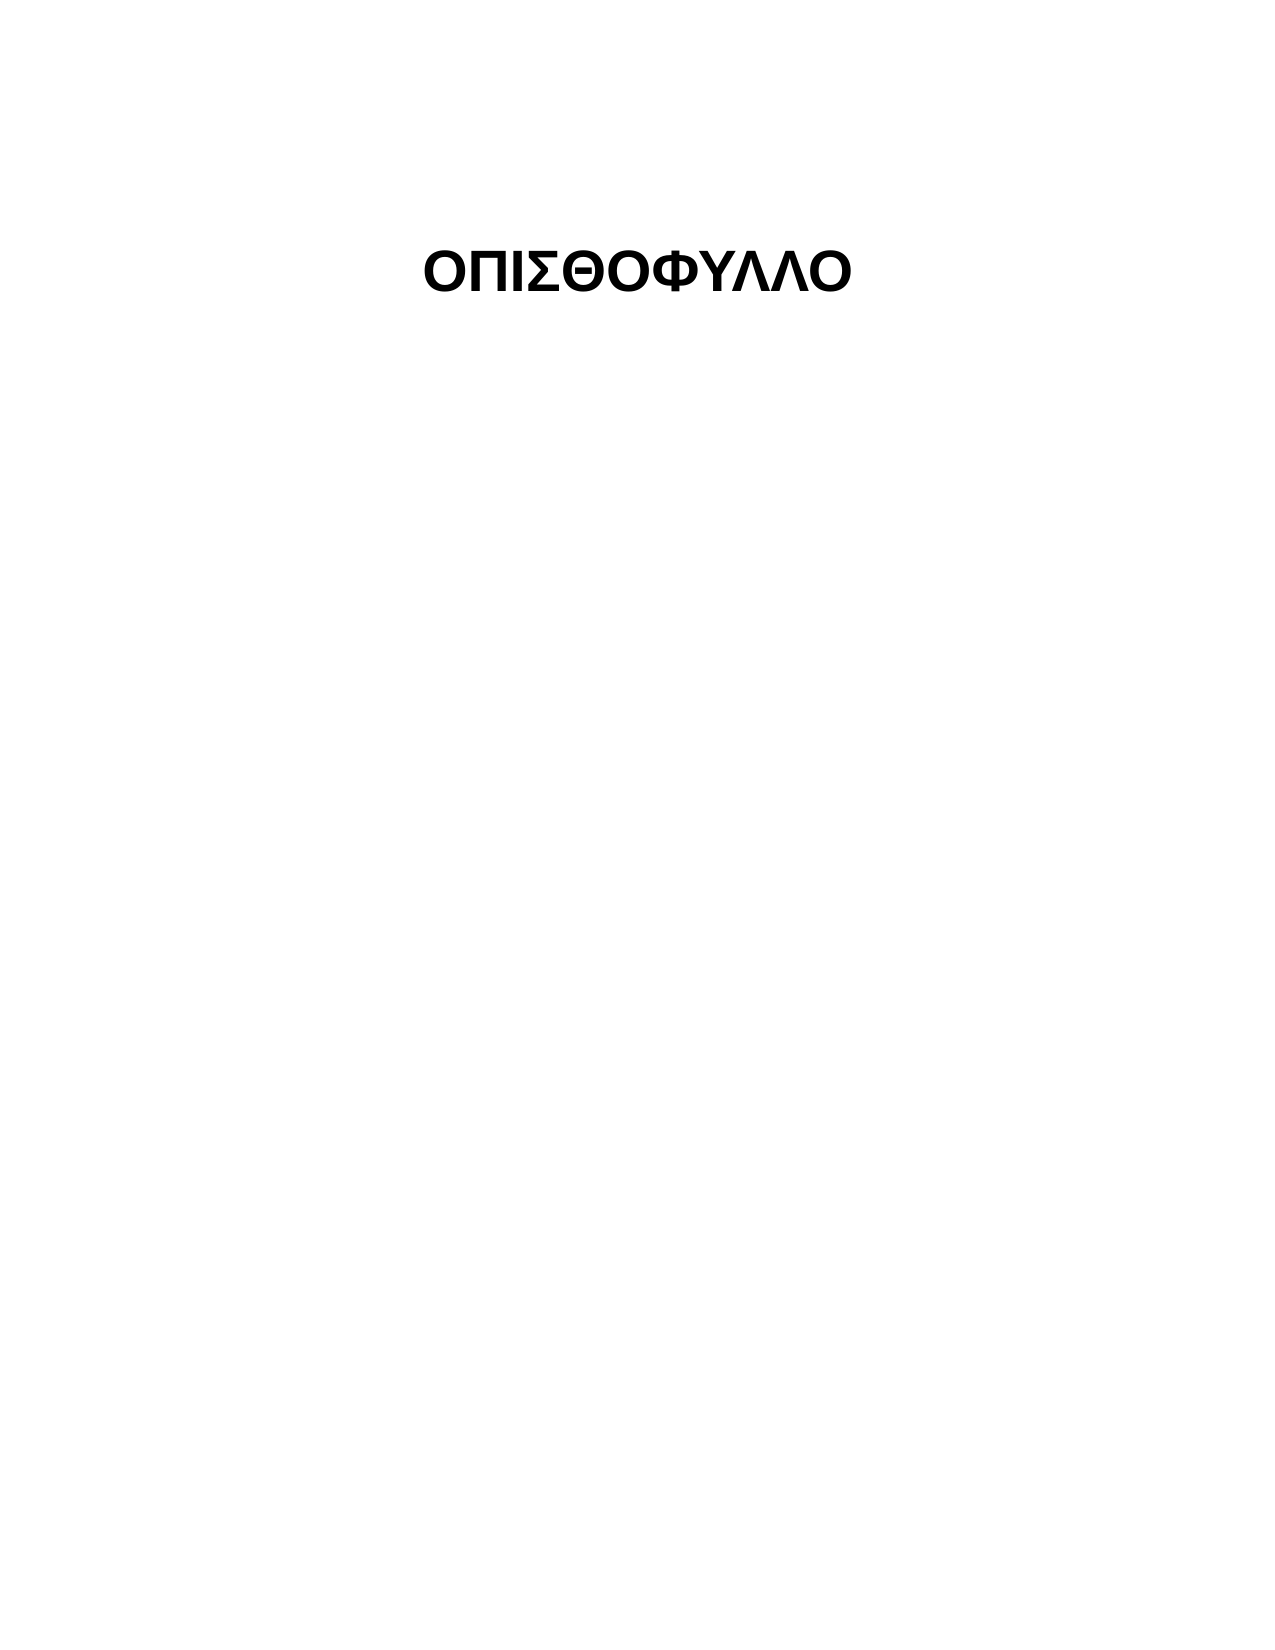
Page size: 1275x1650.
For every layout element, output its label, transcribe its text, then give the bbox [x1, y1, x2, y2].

title ΟΠΙΣΘΟΦΥΛΛΟ [118, 236, 1157, 303]
